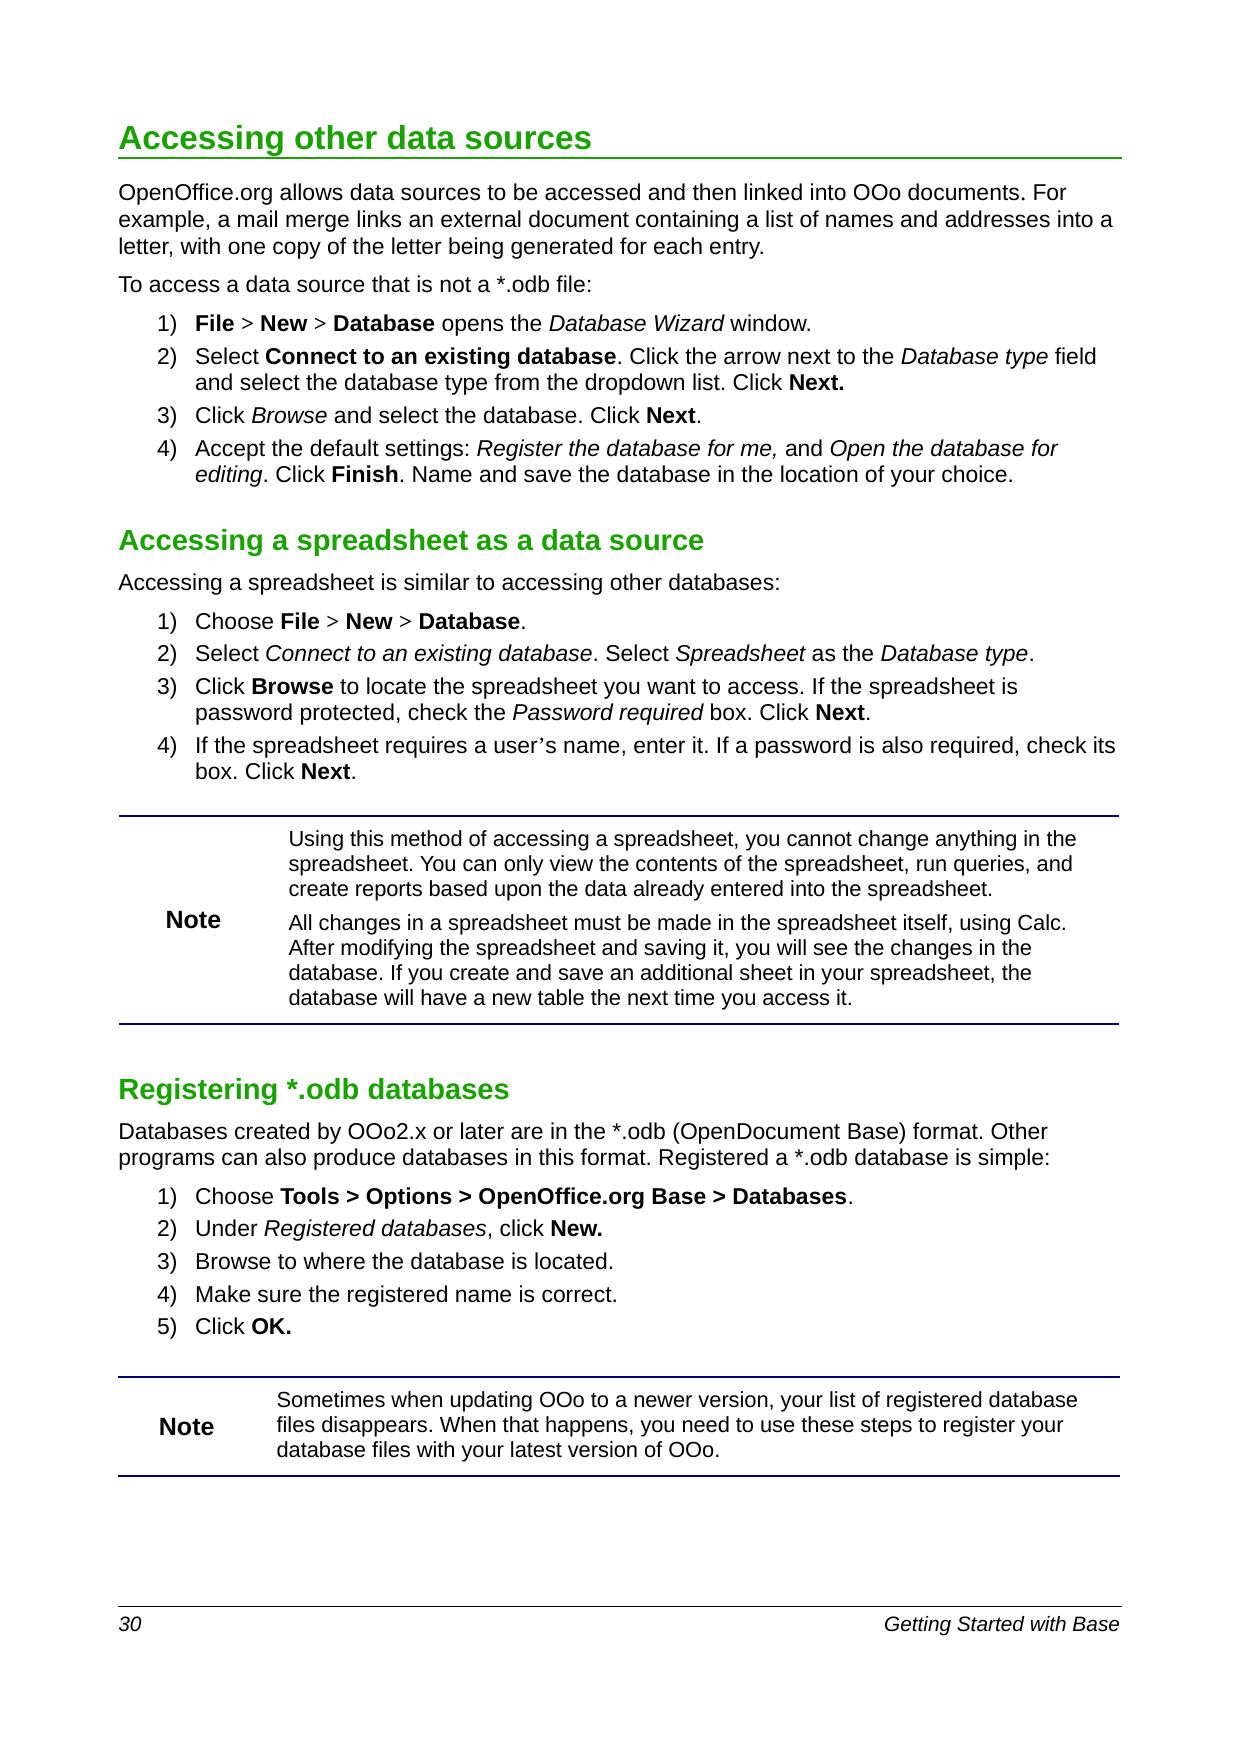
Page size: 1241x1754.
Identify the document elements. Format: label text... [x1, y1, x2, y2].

subtitle Accessing other data sources [118, 118, 1122, 157]
list Choose File > New > Database. [177, 608, 1122, 634]
table_header Note [118, 1378, 255, 1475]
list If the spreadsheet requires a user’s name, enter it. If a password is also required, check its box. Click Next. [177, 732, 1122, 785]
text To access a data source that is not a *.odb file: [118, 271, 1122, 298]
list File > New > Database opens the Database Wizard window. [177, 310, 1122, 337]
subtitle Accessing a spreadsheet as a data source [118, 523, 1122, 556]
list Click Browse and select the database. Click Next. [177, 402, 1122, 428]
text Accessing a spreadsheet is similar to accessing other databases: [118, 569, 1122, 595]
list Click Browse to locate the spreadsheet you want to access. If the spreadsheet is password protected, check the Password required box. Click Next. [177, 673, 1122, 726]
table_header Note [119, 817, 267, 1023]
list Choose Tools > Options > OpenOffice.org Base > Databases. [177, 1183, 1122, 1209]
list Browse to where the database is located. [177, 1248, 1122, 1274]
list Make sure the registered name is correct. [177, 1281, 1122, 1307]
table_header Sometimes when updating OOo to a newer version, your list of registered database files disappears. When that happens, you need to use these steps to register your database files with your latest version of OOo. [255, 1378, 1119, 1475]
list Select Connect to an existing database. Select Spreadsheet as the Database type. [177, 640, 1122, 667]
subtitle Registering *.odb databases [118, 1072, 1122, 1105]
list Under Registered databases, click New. [177, 1215, 1122, 1242]
text Databases created by OOo2.x or later are in the *.odb (OpenDocument Base) format. Other programs can also produce databases in this format. Registered a *.odb database is simple: [118, 1118, 1122, 1170]
text OpenOffice.org allows data sources to be accessed and then linked into OOo documents. For example, a mail merge links an external document containing a list of names and addresses into a letter, with one copy of the letter being generated for each entry. [118, 177, 1122, 259]
list Click OK. [177, 1313, 1122, 1339]
list Select Connect to an existing database. Click the arrow next to the Database type field and select the database type from the dropdown list. Click Next. [177, 343, 1122, 396]
list Accept the default settings: Register the database for me, and Open the database for editing. Click Finish. Name and save the database in the location of your choice. [177, 434, 1122, 487]
table_header Using this method of accessing a spreadsheet, you cannot change anything in the spreadsheet. You can only view the contents of the spreadsheet, run queries, and create reports based upon the data already entered into the spreadsheet. All changes in a spreadsheet must be made in the spreadsheet itself, using Calc. After modifying the spreadsheet and saving it, you will see the changes in the database. If you create and save an additional sheet in your spreadsheet, the database will have a new table the next time you access it. [267, 817, 1119, 1023]
